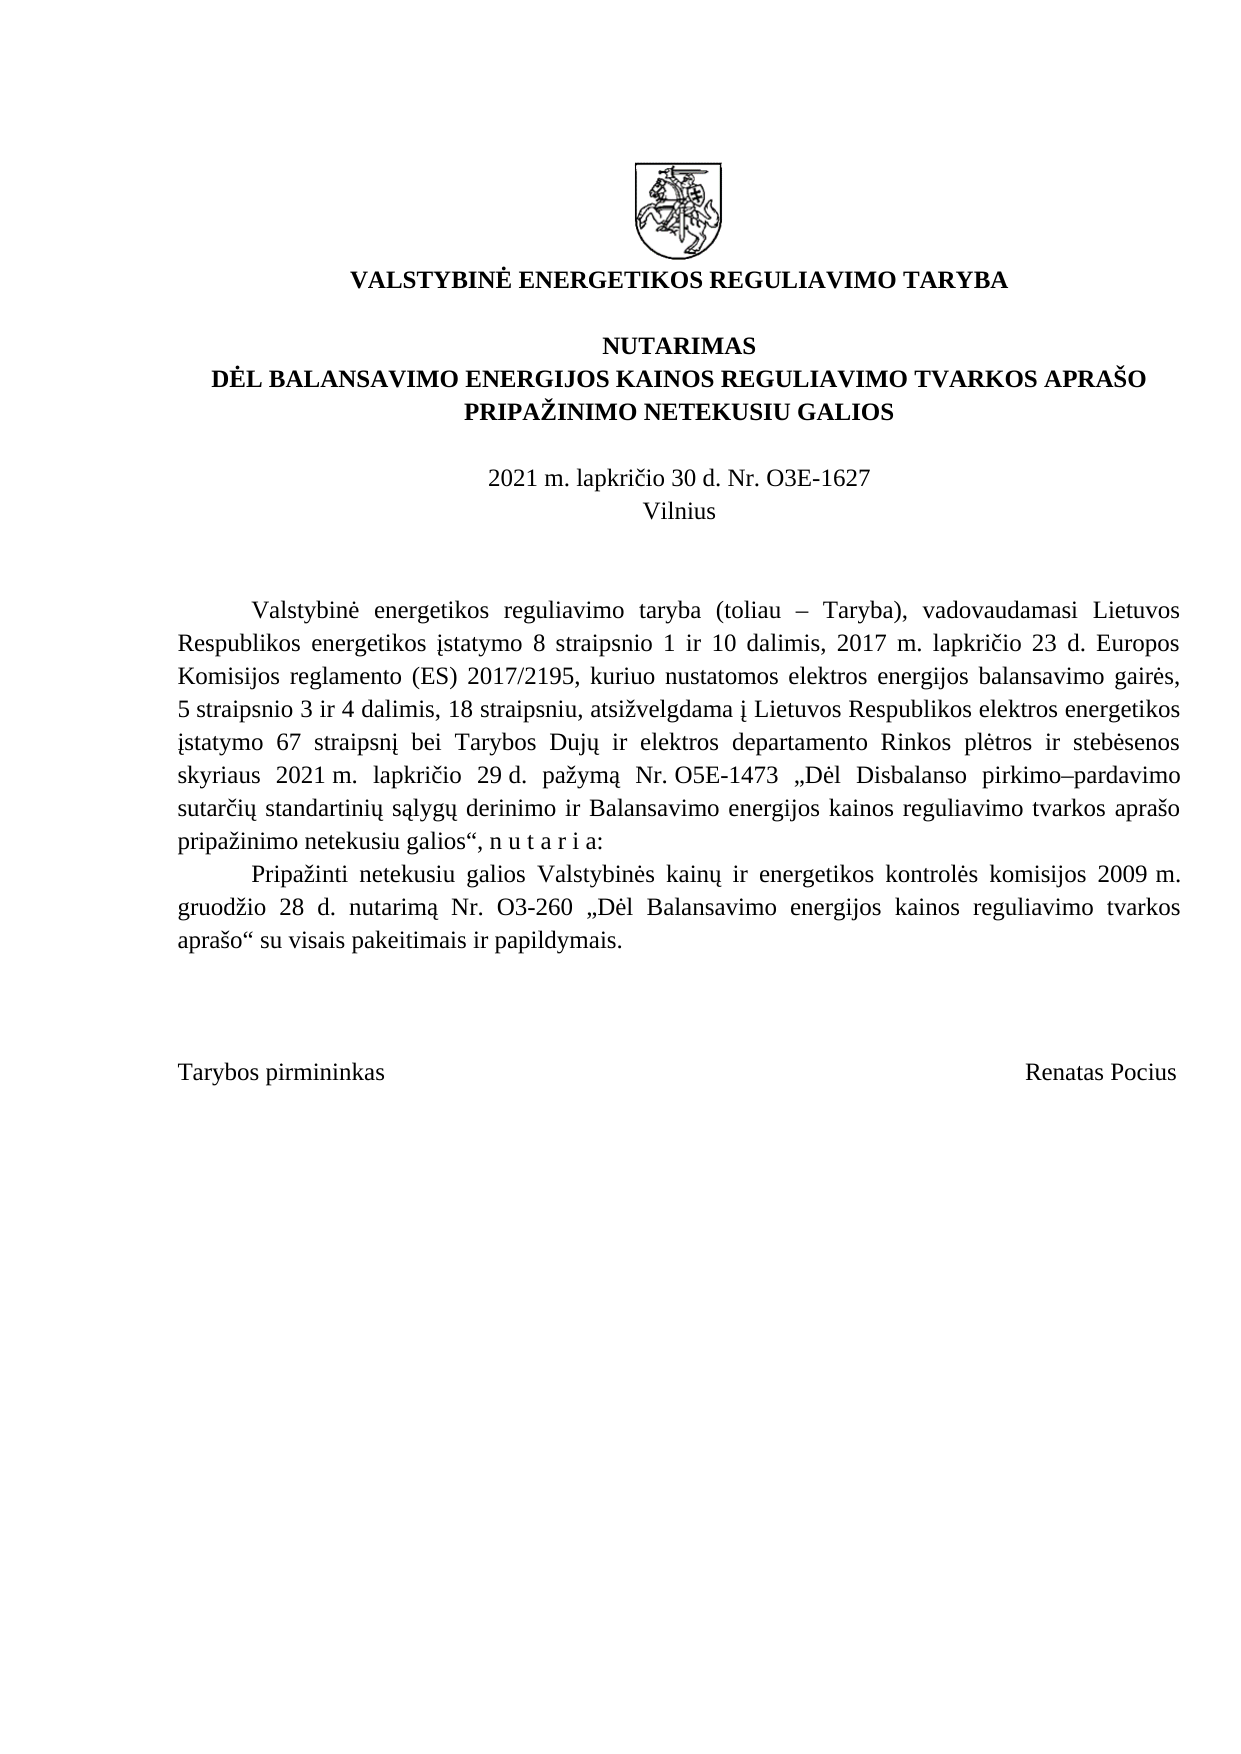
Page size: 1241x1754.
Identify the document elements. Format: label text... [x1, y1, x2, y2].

text Pripažinti netekusiu galios Valstybinės kainų ir energetikos kontrolės komisijos 2009 m. gruodžio 28 d. nutarimą Nr. O3-260 „Dėl Balansavimo energijos kainos reguliavimo tvarkos aprašo“ su visais pakeitimais ir papildymais. [177, 859, 1181, 954]
text NUTARIMAS [177, 331, 1181, 359]
text 2021 m. lapkričio 30 d. Nr. O3E-1627 [177, 463, 1181, 492]
text VALSTYBINĖ ENERGETIKOS REGULIAVIMO TARYBA [177, 265, 1181, 293]
text Tarybos pirmininkas Renatas Pocius [177, 1057, 1181, 1086]
text Vilnius [177, 496, 1181, 525]
text Valstybinė energetikos reguliavimo taryba (toliau – Taryba), vadovaudamasi Lietuvos Respublikos energetikos įstatymo 8 straipsnio 1 ir 10 dalimis, 2017 m. lapkričio 23 d. Europos Komisijos reglamento (ES) 2017/2195, kuriuo nustatomos elektros energijos balansavimo gairės, 5 straipsnio 3 ir 4 dalimis, 18 straipsniu, atsižvelgdama į Lietuvos Respublikos elektros energetikos įstatymo 67 straipsnį bei Tarybos Dujų ir elektros departamento Rinkos plėtros ir stebėsenos skyriaus 2021 m. lapkričio 29 d. pažymą Nr. O5E-1473 „Dėl Disbalanso pirkimo–pardavimo sutarčių standartinių sąlygų derinimo ir Balansavimo energijos kainos reguliavimo tvarkos aprašo pripažinimo netekusiu galios“, n u t a r i a: [177, 595, 1181, 855]
text DĖL BALANSAVIMO ENERGIJOS KAINOS REGULIAVIMO TVARKOS APRAŠO PRIPAŽINIMO NETEKUSIU GALIOS [177, 364, 1181, 426]
